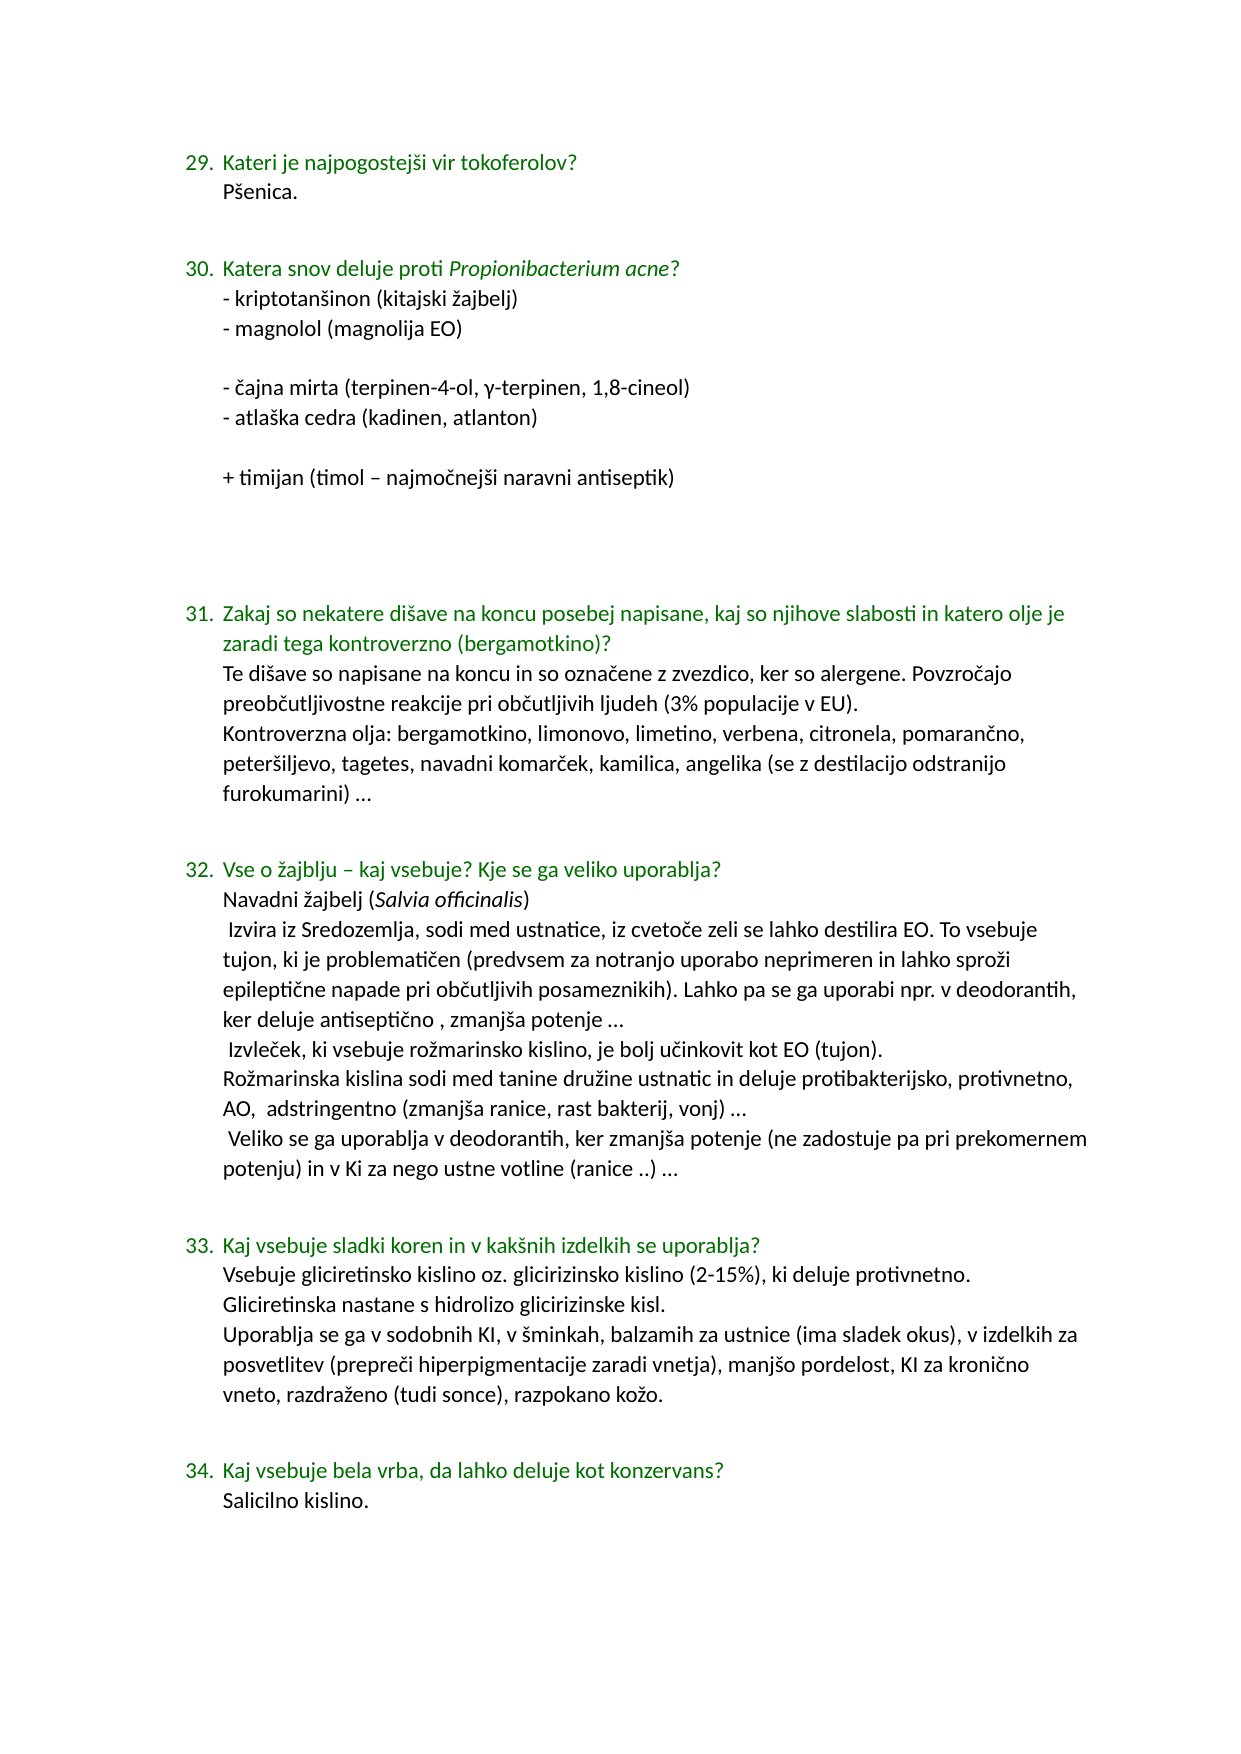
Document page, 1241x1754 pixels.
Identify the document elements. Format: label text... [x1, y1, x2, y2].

list Kateri je najpogostejši vir tokoferolov? Pšenica. [185, 148, 1093, 235]
list Katera snov deluje proti Propionibacterium acne? - kriptotanšinon (kitajski žajbelj) - magnolol (magnolija EO) - čajna mirta (terpinen-4-ol, γ-terpinen, 1,8-cineol) - atlaška cedra (kadinen, atlanton) + timijan (timol – najmočnejši naravni antiseptik) [185, 254, 1093, 581]
list Zakaj so nekatere dišave na koncu posebej napisane, kaj so njihove slabosti in katero olje je zaradi tega kontroverzno (bergamotkino)? Te dišave so napisane na koncu in so označene z zvezdico, ker so alergene. Povzročajo preobčutljivostne reakcije pri občutljivih ljudeh (3% populacije v EU). Kontroverzna olja: bergamotkino, limonovo, limetino, verbena, citronela, pomarančno, peteršiljevo, tagetes, navadni komarček, kamilica, angelika (se z destilacijo odstranijo furokumarini) … [185, 599, 1093, 837]
list Vse o žajblju – kaj vsebuje? Kje se ga veliko uporablja? Navadni žajbelj (Salvia officinalis) Izvira iz Sredozemlja, sodi med ustnatice, iz cvetoče zeli se lahko destilira EO. To vsebuje tujon, ki je problematičen (predvsem za notranjo uporabo neprimeren in lahko sproži epileptične napade pri občutljivih posameznikih). Lahko pa se ga uporabi npr. v deodorantih, ker deluje antiseptično , zmanjša potenje … Izvleček, ki vsebuje rožmarinsko kislino, je bolj učinkovit kot EO (tujon). Rožmarinska kislina sodi med tanine družine ustnatic in deluje protibakterijsko, protivnetno, AO, adstringentno (zmanjša ranice, rast bakterij, vonj) … Veliko se ga uporablja v deodorantih, ker zmanjša potenje (ne zadostuje pa pri prekomernem potenju) in v Ki za nego ustne votline (ranice ..) … [185, 855, 1093, 1212]
list Kaj vsebuje sladki koren in v kakšnih izdelkih se uporablja? Vsebuje gliciretinsko kislino oz. glicirizinsko kislino (2-15%), ki deluje protivnetno. Gliciretinska nastane s hidrolizo glicirizinske kisl. Uporablja se ga v sodobnih KI, v šminkah, balzamih za ustnice (ima sladek okus), v izdelkih za posvetlitev (prepreči hiperpigmentacije zaradi vnetja), manjšo pordelost, KI za kronično vneto, razdraženo (tudi sonce), razpokano kožo. [185, 1231, 1093, 1438]
list Kaj vsebuje bela vrba, da lahko deluje kot konzervans? Salicilno kislino. [185, 1457, 1093, 1544]
